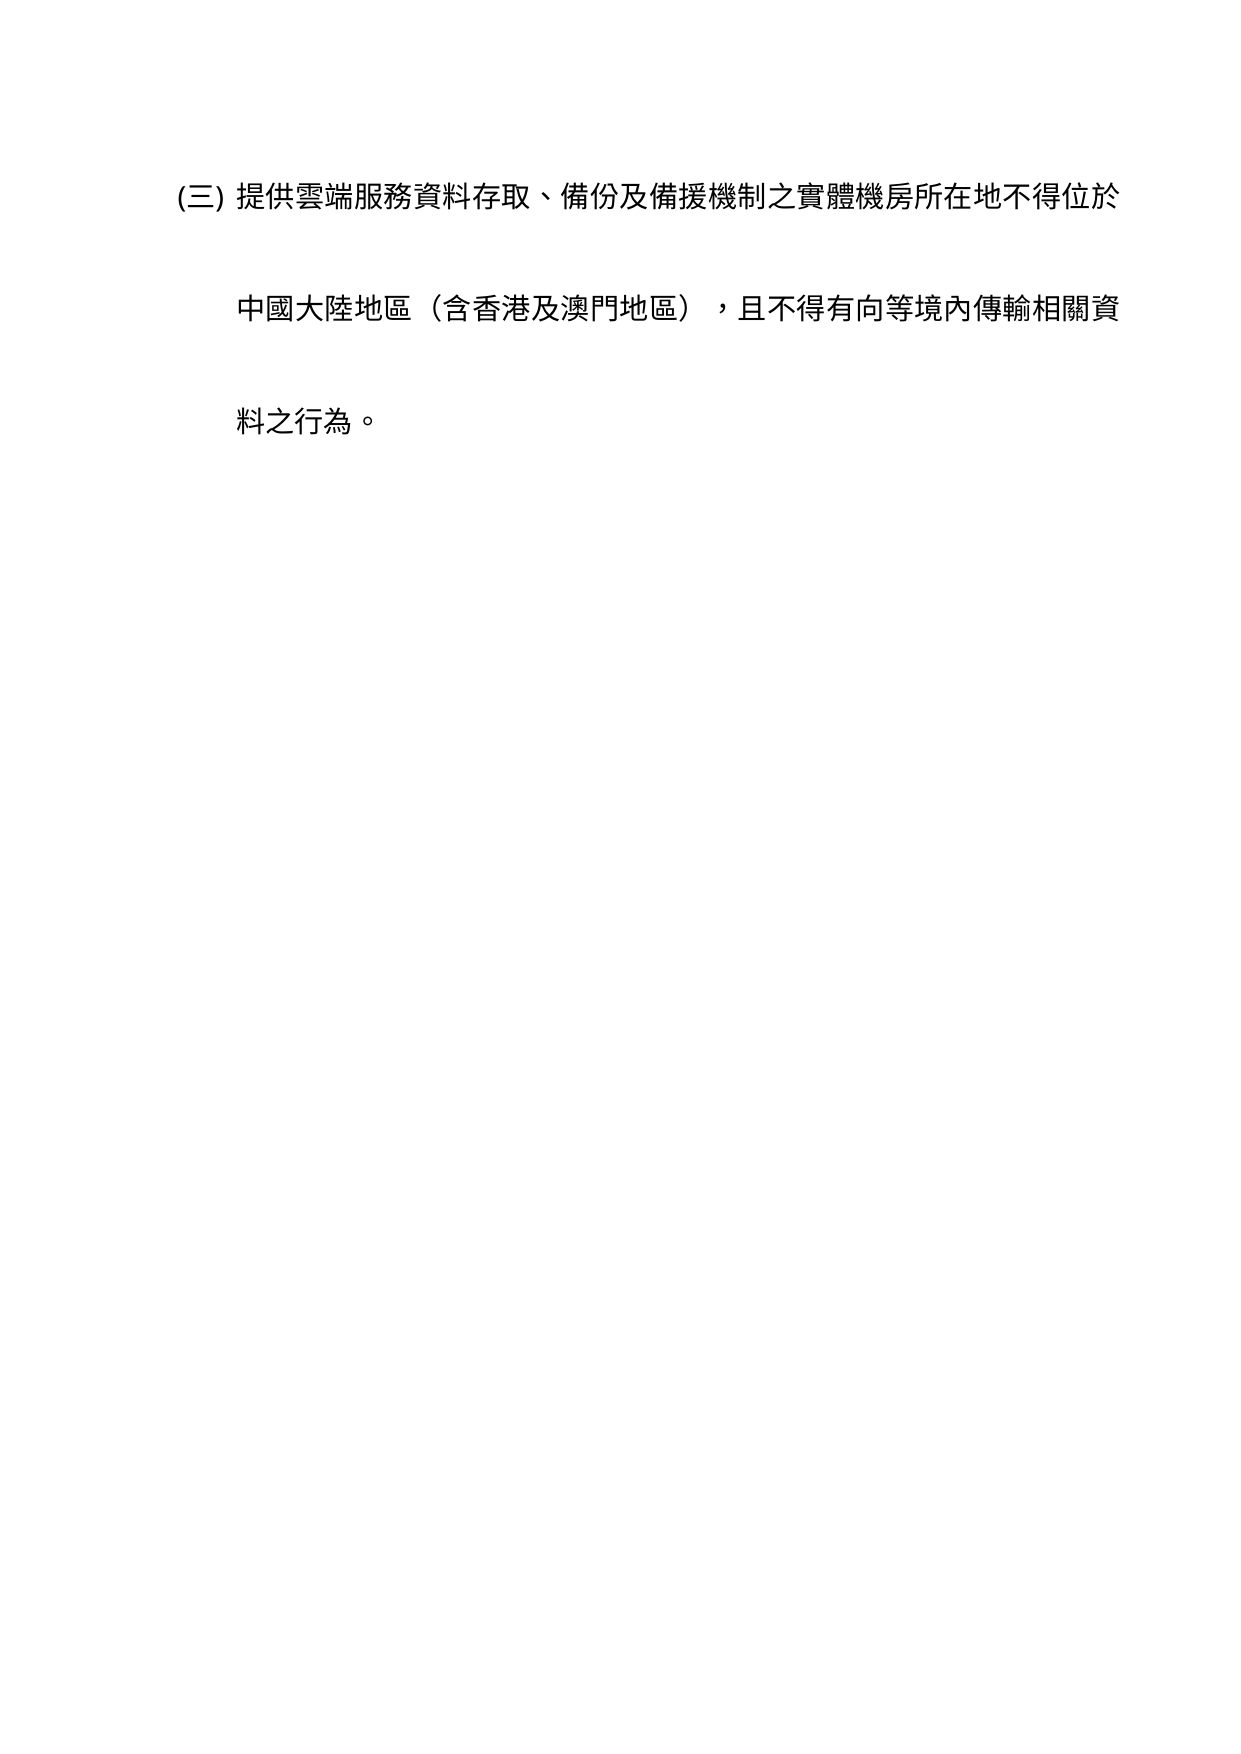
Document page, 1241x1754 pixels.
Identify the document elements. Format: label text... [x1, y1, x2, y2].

subtitle 提供雲端服務資料存取、備份及備援機制之實體機房所在地不得位於中國大陸地區（含香港及澳門地區），且不得有向等境內傳輸相關資料之行為。 [177, 157, 1122, 457]
